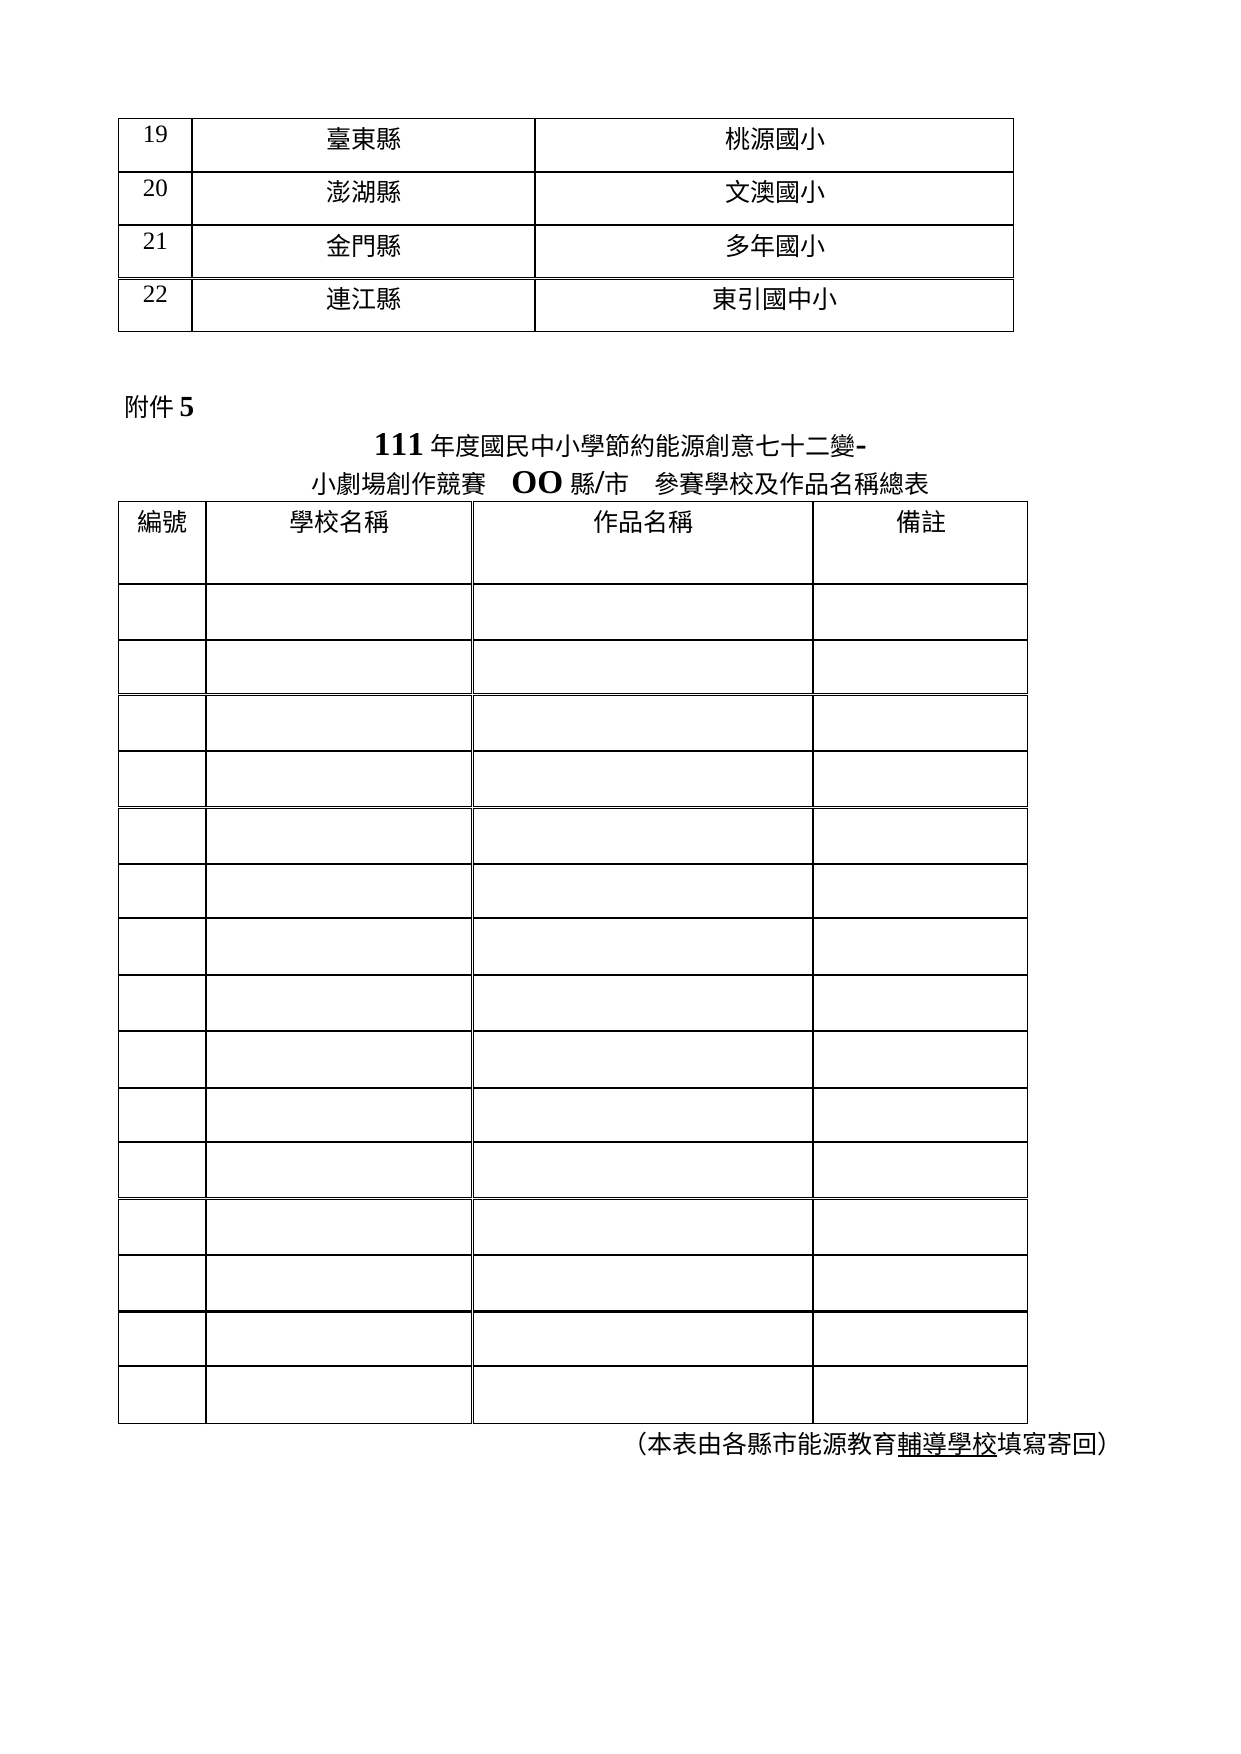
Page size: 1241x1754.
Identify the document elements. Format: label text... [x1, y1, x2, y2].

table_cell [119, 809, 205, 863]
table_cell [814, 1032, 1027, 1087]
table_cell 20 [119, 173, 191, 224]
table_cell [207, 1367, 471, 1423]
table_cell [474, 1367, 812, 1423]
table_cell [207, 1256, 471, 1310]
table_cell [207, 976, 471, 1030]
table_cell [474, 1143, 812, 1197]
table_cell 澎湖縣 [193, 173, 534, 224]
table_cell [119, 585, 205, 639]
table_header 作品名稱 [474, 502, 812, 583]
table_cell [119, 696, 205, 750]
table_cell [474, 809, 812, 863]
table_cell 19 [119, 119, 191, 171]
table_cell [119, 752, 205, 806]
table_cell [814, 752, 1027, 806]
table_cell 文澳國小 [536, 173, 1013, 224]
table_cell [207, 585, 471, 639]
table_cell [814, 641, 1027, 693]
table_cell [474, 752, 812, 806]
table_cell [207, 1143, 471, 1197]
table_header 編號 [119, 502, 205, 583]
table_cell 22 [119, 280, 191, 331]
table_cell [814, 1143, 1027, 1197]
table_cell [119, 1089, 205, 1141]
table_cell [119, 1032, 205, 1087]
table_cell [474, 919, 812, 974]
table_cell 東引國中小 [536, 280, 1013, 331]
table_cell [207, 1313, 471, 1365]
table_cell [119, 641, 205, 693]
table_cell [207, 696, 471, 750]
table_cell [814, 919, 1027, 974]
table_cell 連江縣 [193, 280, 534, 331]
table_cell 金門縣 [193, 226, 534, 277]
table_cell [814, 1367, 1027, 1423]
table_cell [474, 976, 812, 1030]
table_cell [119, 919, 205, 974]
table_cell [119, 976, 205, 1030]
table_cell [814, 976, 1027, 1030]
table_cell [207, 752, 471, 806]
text 小劇場創作競賽 OO縣/市 參賽學校及作品名稱總表 [118, 463, 1122, 501]
table_cell [474, 1200, 812, 1254]
table_cell [814, 809, 1027, 863]
table_cell [207, 1200, 471, 1254]
table_cell [207, 919, 471, 974]
table_cell [474, 696, 812, 750]
table_cell [814, 696, 1027, 750]
table_cell [814, 1256, 1027, 1310]
table_cell [207, 1089, 471, 1141]
table_cell 21 [119, 226, 191, 277]
table_cell [207, 641, 471, 693]
table_cell [814, 865, 1027, 917]
table_cell [474, 1256, 812, 1310]
table_cell 多年國小 [536, 226, 1013, 277]
table_cell [474, 1032, 812, 1087]
table_cell [207, 865, 471, 917]
table_cell [474, 641, 812, 693]
text 111年度國民中小學節約能源創意七十二變- [118, 424, 1122, 463]
table_cell [814, 585, 1027, 639]
table_cell [474, 1089, 812, 1141]
table_cell [474, 865, 812, 917]
table_cell [474, 585, 812, 639]
table_cell [207, 1032, 471, 1087]
table_header 學校名稱 [207, 502, 471, 583]
table_cell [119, 1143, 205, 1197]
text （本表由各縣市能源教育輔導學校填寫寄回） [118, 1424, 1122, 1461]
table_cell [119, 1256, 205, 1310]
table_cell [814, 1200, 1027, 1254]
table_cell [119, 1313, 205, 1365]
table_cell [119, 1367, 205, 1423]
table_cell [814, 1313, 1027, 1365]
table_cell [474, 1313, 812, 1365]
table_cell [207, 809, 471, 863]
table_header 備註 [814, 502, 1027, 583]
table_cell 臺東縣 [193, 119, 534, 171]
table_cell 桃源國小 [536, 119, 1013, 171]
table_cell [814, 1089, 1027, 1141]
table_cell [119, 865, 205, 917]
table_cell [119, 1200, 205, 1254]
text 附件5 [118, 388, 1122, 424]
